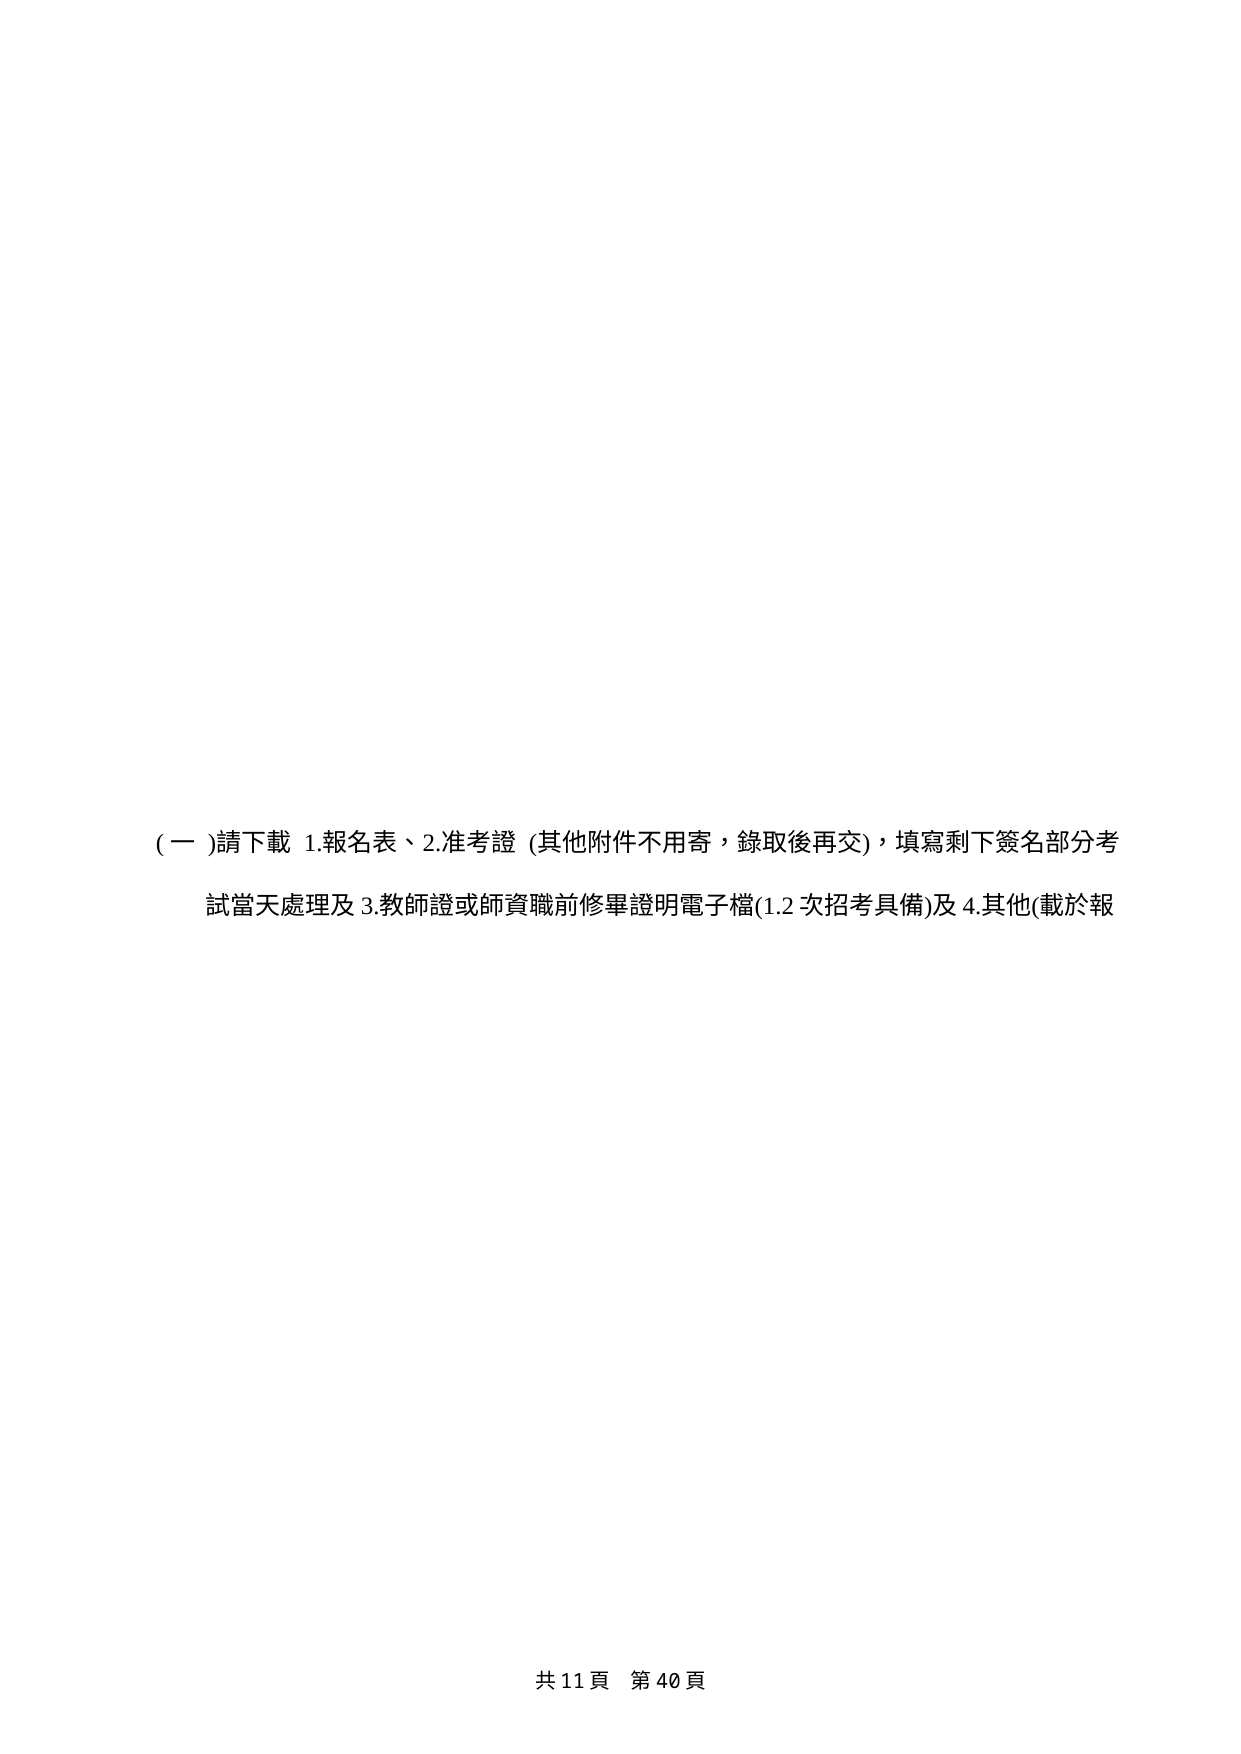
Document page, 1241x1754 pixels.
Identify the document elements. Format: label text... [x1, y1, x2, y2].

text ( 一 )請下載 1.報名表、2.准考證 (其他附件不用寄，錄取後再交)，填寫剩下簽名部分考試當天處理及3.教師證或師資職前修畢證明電子檔(1.2次招考具備)及4.其他(載於報 [156, 799, 1122, 924]
